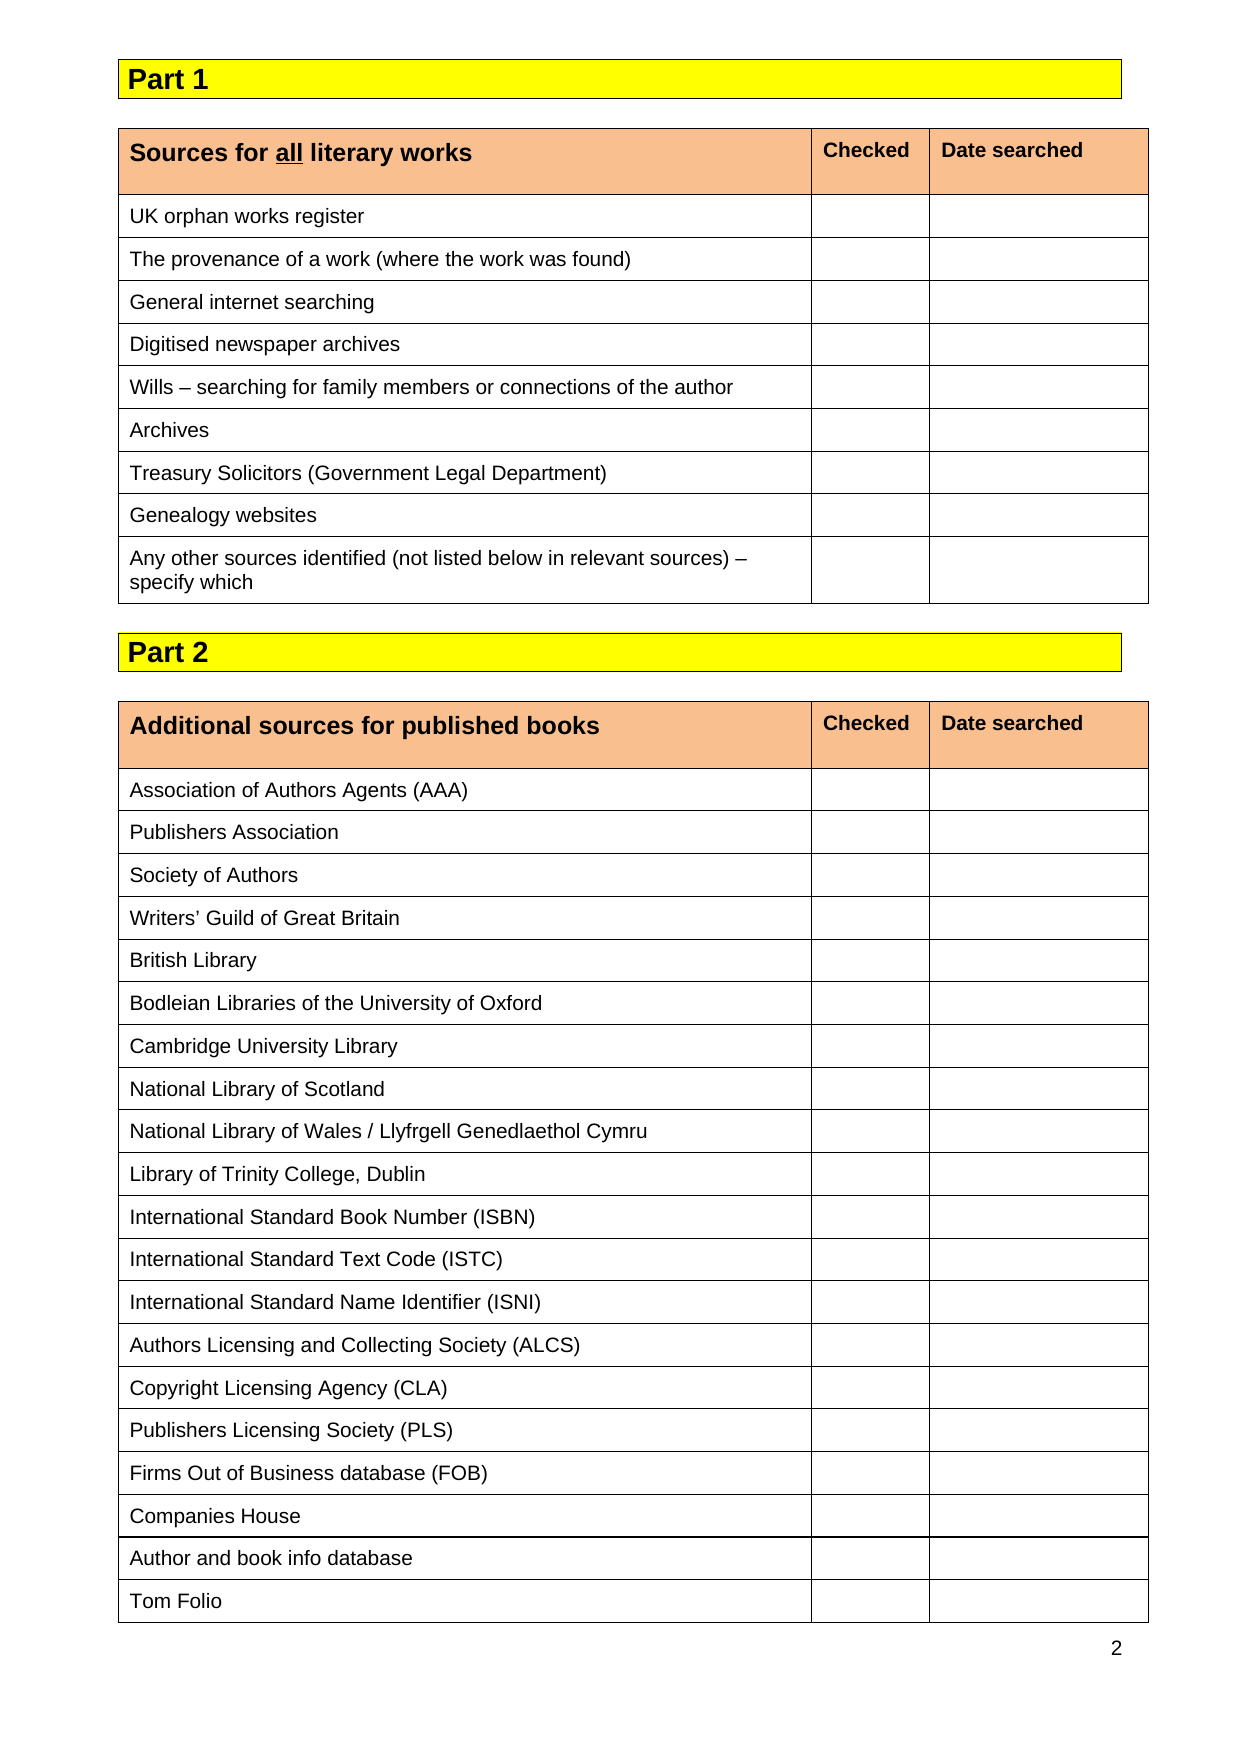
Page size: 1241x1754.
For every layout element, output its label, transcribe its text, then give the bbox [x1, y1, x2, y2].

table_header Checked [812, 702, 929, 768]
table_cell [930, 1068, 1148, 1109]
table_cell [930, 1538, 1148, 1579]
table_cell [812, 1196, 929, 1237]
table_cell [812, 982, 929, 1024]
table_cell [812, 1110, 929, 1152]
table_cell [930, 366, 1148, 408]
table_cell [812, 811, 929, 853]
table_cell [930, 940, 1148, 981]
table_cell Copyright Licensing Agency (CLA) [119, 1367, 811, 1408]
table_cell Treasury Solicitors (Government Legal Department) [119, 452, 811, 493]
table_cell Archives [119, 409, 811, 451]
table_cell [812, 1281, 929, 1323]
table_cell [812, 897, 929, 938]
table_cell International Standard Name Identifier (ISNI) [119, 1281, 811, 1323]
table_cell Writers’ Guild of Great Britain [119, 897, 811, 938]
table_cell [812, 409, 929, 451]
table_cell [812, 366, 929, 408]
table_cell General internet searching [119, 281, 811, 322]
table_cell [930, 195, 1148, 237]
table_cell [930, 324, 1148, 365]
table_cell [812, 1324, 929, 1366]
table_header Date searched [930, 702, 1148, 768]
table_cell Tom Folio [119, 1580, 811, 1622]
table_cell [930, 452, 1148, 493]
table_cell [930, 409, 1148, 451]
table_header Additional sources for published books [119, 702, 811, 768]
table_cell [812, 281, 929, 322]
table_cell [812, 1367, 929, 1408]
table_cell UK orphan works register [119, 195, 811, 237]
table_cell [812, 1580, 929, 1622]
table_cell [930, 1025, 1148, 1067]
table_cell [812, 1495, 929, 1536]
table_cell Wills – searching for family members or connections of the author [119, 366, 811, 408]
table_cell Author and book info database [119, 1538, 811, 1579]
table_cell [812, 1025, 929, 1067]
table_cell The provenance of a work (where the work was found) [119, 238, 811, 280]
table_cell International Standard Text Code (ISTC) [119, 1239, 811, 1280]
text Part 1 [119, 60, 1121, 98]
table_cell [812, 854, 929, 896]
table_cell [930, 1110, 1148, 1152]
table_cell [812, 494, 929, 536]
table_cell Library of Trinity College, Dublin [119, 1153, 811, 1195]
table_cell Authors Licensing and Collecting Society (ALCS) [119, 1324, 811, 1366]
table_cell Publishers Association [119, 811, 811, 853]
table_cell National Library of Scotland [119, 1068, 811, 1109]
table_cell [812, 769, 929, 810]
table_cell [812, 537, 929, 603]
table_cell Cambridge University Library [119, 1025, 811, 1067]
table_cell [930, 1495, 1148, 1536]
table_cell British Library [119, 940, 811, 981]
table_cell Publishers Licensing Society (PLS) [119, 1409, 811, 1451]
table_cell [930, 537, 1148, 603]
table_cell Digitised newspaper archives [119, 324, 811, 365]
table_cell National Library of Wales / Llyfrgell Genedlaethol Cymru [119, 1110, 811, 1152]
table_cell [930, 238, 1148, 280]
table_cell Association of Authors Agents (AAA) [119, 769, 811, 810]
table_cell [930, 1409, 1148, 1451]
table_header Checked [812, 129, 929, 194]
table_cell [930, 1452, 1148, 1494]
table_cell [930, 1281, 1148, 1323]
table_cell Genealogy websites [119, 494, 811, 536]
table_cell [930, 982, 1148, 1024]
table_cell [812, 1452, 929, 1494]
table_cell Society of Authors [119, 854, 811, 896]
table_cell Firms Out of Business database (FOB) [119, 1452, 811, 1494]
table_cell Companies House [119, 1495, 811, 1536]
table_cell [812, 238, 929, 280]
table_cell [930, 811, 1148, 853]
table_cell [812, 1153, 929, 1195]
table_cell [930, 1196, 1148, 1237]
table_cell [930, 1580, 1148, 1622]
table_cell International Standard Book Number (ISBN) [119, 1196, 811, 1237]
table_cell [930, 1153, 1148, 1195]
table_cell [812, 1239, 929, 1280]
table_header Date searched [930, 129, 1148, 194]
table_cell [812, 1409, 929, 1451]
table_cell [812, 940, 929, 981]
table_cell [812, 1538, 929, 1579]
table_cell Bodleian Libraries of the University of Oxford [119, 982, 811, 1024]
table_cell [930, 769, 1148, 810]
table_cell [812, 1068, 929, 1109]
table_cell [812, 195, 929, 237]
table_header Sources for all literary works [119, 129, 811, 194]
table_cell [930, 494, 1148, 536]
table_cell Any other sources identified (not listed below in relevant sources) – specify which [119, 537, 811, 603]
text Part 2 [119, 634, 1121, 671]
table_cell [930, 1324, 1148, 1366]
table_cell [812, 452, 929, 493]
table_cell [930, 1367, 1148, 1408]
table_cell [812, 324, 929, 365]
table_cell [930, 854, 1148, 896]
table_cell [930, 1239, 1148, 1280]
table_cell [930, 281, 1148, 322]
table_cell [930, 897, 1148, 938]
